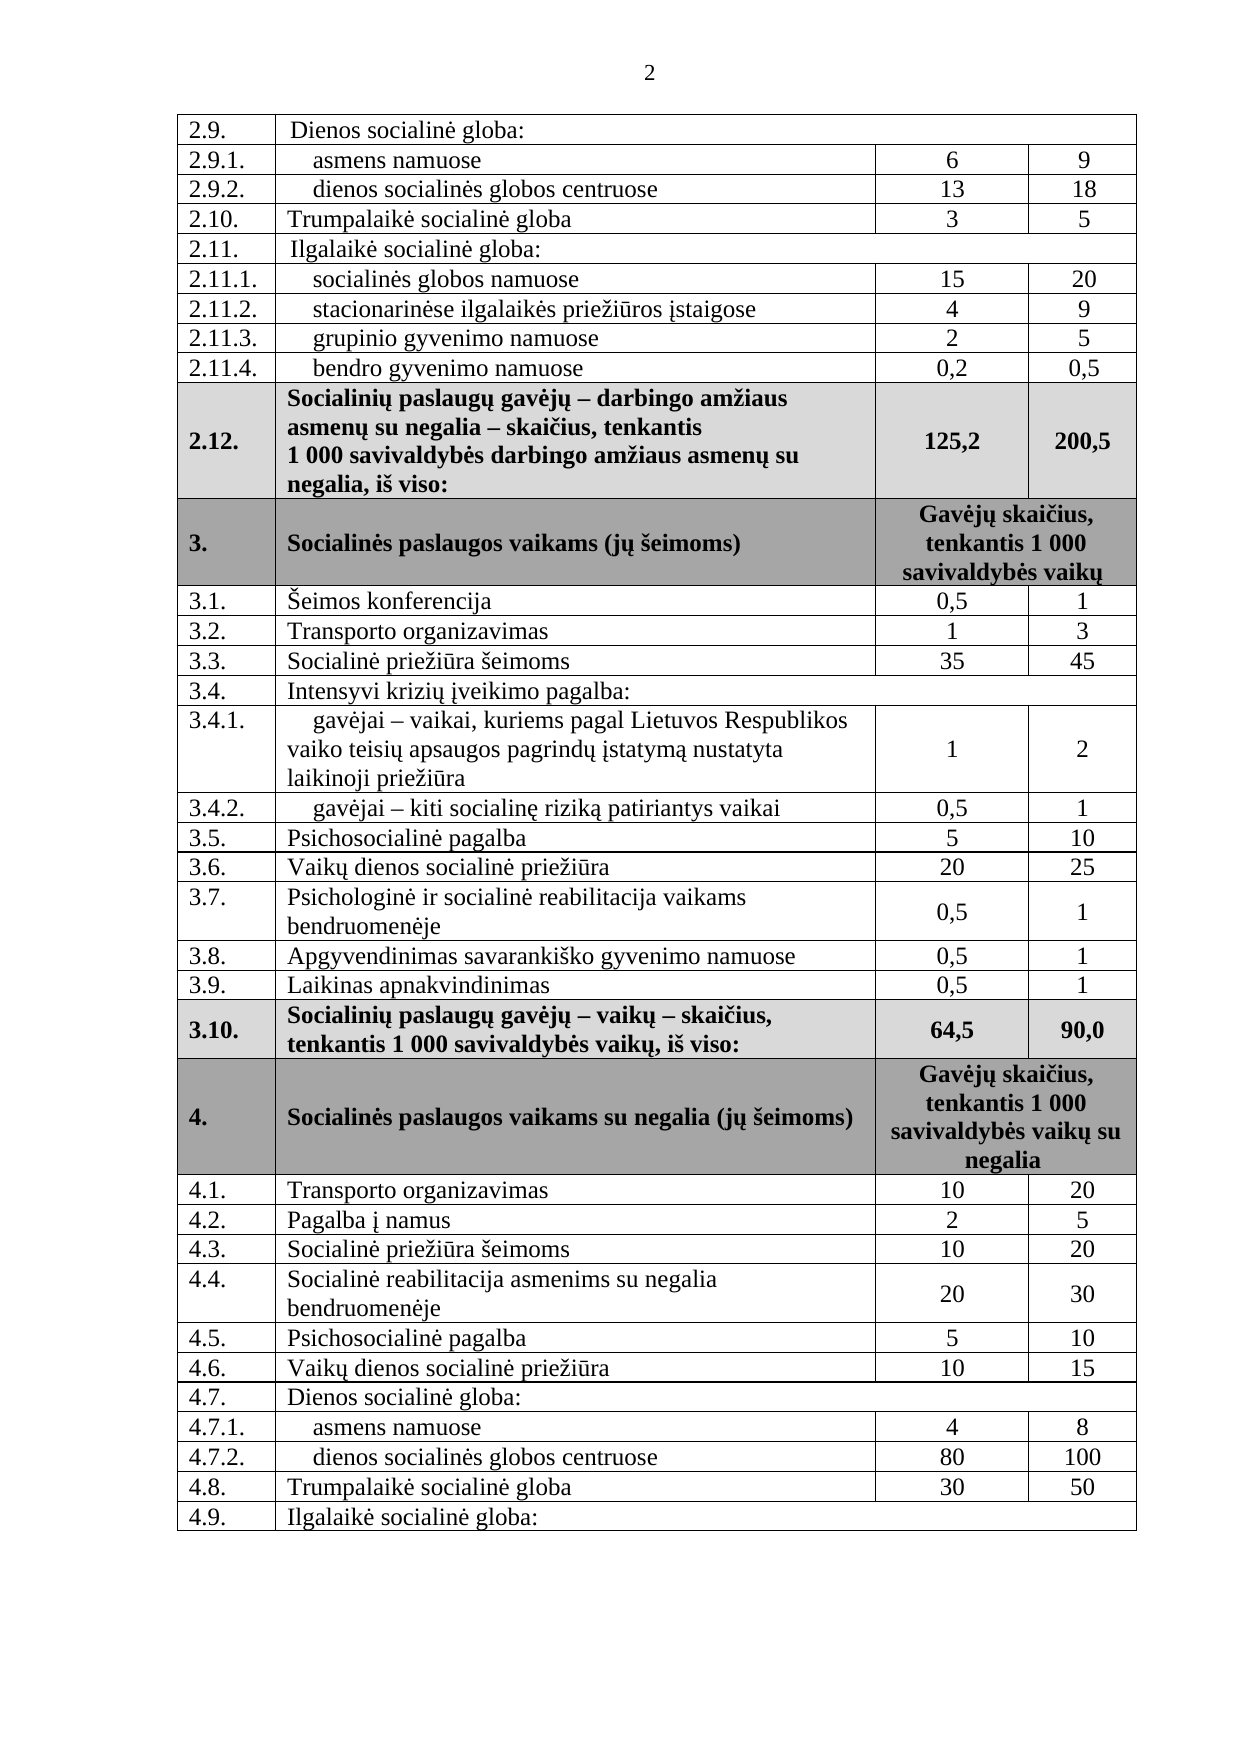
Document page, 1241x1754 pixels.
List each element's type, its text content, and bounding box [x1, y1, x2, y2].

table_cell 20 [1029, 264, 1136, 293]
table_cell 18 [1029, 175, 1136, 203]
table_cell 4 [876, 1412, 1028, 1441]
table_cell 0,5 [876, 941, 1028, 969]
table_cell grupinio gyvenimo namuose [276, 324, 875, 352]
table_cell gavėjai – kiti socialinę riziką patiriantys vaikai [276, 793, 875, 822]
table_cell 2.9.1. [178, 145, 275, 173]
table_cell 0,5 [876, 586, 1028, 615]
table_cell Psichologinė ir socialinė reabilitacija vaikams bendruomenėje [276, 882, 875, 940]
table_cell 2.12. [178, 383, 275, 498]
table_cell 4.7. [178, 1383, 275, 1411]
table_cell 45 [1029, 646, 1136, 675]
table_cell 5 [876, 1323, 1028, 1352]
table_cell 4.4. [178, 1264, 275, 1322]
table_cell gavėjai – vaikai, kuriems pagal Lietuvos Respublikos vaiko teisių apsaugos pagrindų įstatymą nustatyta laikinoji priežiūra [276, 706, 875, 792]
table_cell 4.7.1. [178, 1412, 275, 1441]
table_cell 9 [1029, 145, 1136, 173]
table_cell asmens namuose [276, 145, 875, 173]
table_cell Psichosocialinė pagalba [276, 1323, 875, 1352]
table_cell 0,5 [876, 971, 1028, 999]
table_cell Trumpalaikė socialinė globa [276, 1472, 875, 1501]
table_cell 2 [1029, 706, 1136, 792]
table_cell 5 [1029, 324, 1136, 352]
table_cell 3. [178, 499, 275, 585]
table_cell Ilgalaikė socialinė globa: [276, 1502, 1136, 1530]
table_cell 2 [876, 1205, 1028, 1233]
table_cell Socialinių paslaugų gavėjų – vaikų – skaičius, tenkantis 1 000 savivaldybės vaikų, iš viso: [276, 1000, 875, 1058]
table_cell 4.7.2. [178, 1442, 275, 1471]
table_cell 4 [876, 294, 1028, 322]
table_cell 20 [1029, 1235, 1136, 1263]
table_cell 20 [1029, 1175, 1136, 1204]
table_cell 20 [876, 1264, 1028, 1322]
table_cell 15 [1029, 1353, 1136, 1381]
table_cell Ilgalaikė socialinė globa: [276, 234, 1136, 263]
table_cell 13 [876, 175, 1028, 203]
table_cell 8 [1029, 1412, 1136, 1441]
table_cell 3.10. [178, 1000, 275, 1058]
table_cell Šeimos konferencija [276, 586, 875, 615]
table_cell Socialinė priežiūra šeimoms [276, 1235, 875, 1263]
table_cell 9 [1029, 294, 1136, 322]
table_cell 1 [1029, 793, 1136, 822]
table_cell Pagalba į namus [276, 1205, 875, 1233]
table_cell 100 [1029, 1442, 1136, 1471]
table_cell dienos socialinės globos centruose [276, 175, 875, 203]
table_cell 35 [876, 646, 1028, 675]
table_cell 1 [1029, 941, 1136, 969]
table_cell 10 [876, 1175, 1028, 1204]
table_cell 3.6. [178, 853, 275, 881]
table_cell Vaikų dienos socialinė priežiūra [276, 1353, 875, 1381]
table_cell Gavėjų skaičius, tenkantis 1 000 savivaldybės vaikų [876, 499, 1136, 585]
table_cell 64,5 [876, 1000, 1028, 1058]
table_cell 2 [876, 324, 1028, 352]
table_cell Dienos socialinė globa: [276, 115, 1136, 144]
table_cell bendro gyvenimo namuose [276, 353, 875, 382]
table_cell 1 [1029, 586, 1136, 615]
table_cell Socialinės paslaugos vaikams (jų šeimoms) [276, 499, 875, 585]
table_cell 4. [178, 1059, 275, 1174]
table_cell 0,5 [1029, 353, 1136, 382]
table_cell 50 [1029, 1472, 1136, 1501]
table_cell Socialinė reabilitacija asmenims su negalia bendruomenėje [276, 1264, 875, 1322]
table_cell 3.4. [178, 676, 275, 704]
table_cell 1 [1029, 971, 1136, 999]
table_cell 3.4.1. [178, 706, 275, 792]
table_cell 5 [1029, 1205, 1136, 1233]
table_cell 4.5. [178, 1323, 275, 1352]
table_cell 2.11.1. [178, 264, 275, 293]
table_cell Trumpalaikė socialinė globa [276, 204, 875, 233]
table_cell 10 [876, 1353, 1028, 1381]
table_cell 200,5 [1029, 383, 1136, 498]
table_cell 3.5. [178, 823, 275, 851]
table_cell 30 [876, 1472, 1028, 1501]
table_cell 4.2. [178, 1205, 275, 1233]
table_cell Transporto organizavimas [276, 1175, 875, 1204]
table_cell 2.9. [178, 115, 275, 144]
table_cell 0,5 [876, 882, 1028, 940]
table_cell 1 [1029, 882, 1136, 940]
table_cell Laikinas apnakvindinimas [276, 971, 875, 999]
table_cell 5 [1029, 204, 1136, 233]
table_cell 3.4.2. [178, 793, 275, 822]
table_cell 30 [1029, 1264, 1136, 1322]
table_cell 3.3. [178, 646, 275, 675]
table_cell Dienos socialinė globa: [276, 1383, 1136, 1411]
table_cell 90,0 [1029, 1000, 1136, 1058]
table_cell Apgyvendinimas savarankiško gyvenimo namuose [276, 941, 875, 969]
table_cell Socialinių paslaugų gavėjų – darbingo amžiaus asmenų su negalia – skaičius, tenkantis 1 000 savivaldybės darbingo amžiaus asmenų su negalia, iš viso: [276, 383, 875, 498]
table_cell 80 [876, 1442, 1028, 1471]
table_cell 4.1. [178, 1175, 275, 1204]
table_cell stacionarinėse ilgalaikės priežiūros įstaigose [276, 294, 875, 322]
table_cell 3.2. [178, 616, 275, 645]
table_cell 1 [876, 616, 1028, 645]
table_cell 125,2 [876, 383, 1028, 498]
table_cell 3.1. [178, 586, 275, 615]
table_cell dienos socialinės globos centruose [276, 1442, 875, 1471]
table_cell Transporto organizavimas [276, 616, 875, 645]
table_cell Socialinė priežiūra šeimoms [276, 646, 875, 675]
table_cell 15 [876, 264, 1028, 293]
table_cell Intensyvi krizių įveikimo pagalba: [276, 676, 1136, 704]
table_cell 2.10. [178, 204, 275, 233]
table_cell 3 [876, 204, 1028, 233]
table_cell 4.8. [178, 1472, 275, 1501]
table_cell 6 [876, 145, 1028, 173]
table_cell 3.7. [178, 882, 275, 940]
table_cell 4.3. [178, 1235, 275, 1263]
table_cell 0,5 [876, 793, 1028, 822]
table_cell 25 [1029, 853, 1136, 881]
table_cell Vaikų dienos socialinė priežiūra [276, 853, 875, 881]
table_cell 5 [876, 823, 1028, 851]
table_cell 2.9.2. [178, 175, 275, 203]
table_cell socialinės globos namuose [276, 264, 875, 293]
table_cell 20 [876, 853, 1028, 881]
table_cell 10 [876, 1235, 1028, 1263]
table_cell 10 [1029, 823, 1136, 851]
table_cell 0,2 [876, 353, 1028, 382]
table_cell Psichosocialinė pagalba [276, 823, 875, 851]
table_cell 1 [876, 706, 1028, 792]
table_cell 3.9. [178, 971, 275, 999]
table_cell 4.6. [178, 1353, 275, 1381]
table_cell 3.8. [178, 941, 275, 969]
table_cell 10 [1029, 1323, 1136, 1352]
table_cell 2.11.2. [178, 294, 275, 322]
table_cell 4.9. [178, 1502, 275, 1530]
table_cell 3 [1029, 616, 1136, 645]
table_cell Gavėjų skaičius, tenkantis 1 000 savivaldybės vaikų su negalia [876, 1059, 1136, 1174]
table_cell asmens namuose [276, 1412, 875, 1441]
table_cell 2.11.3. [178, 324, 275, 352]
table_cell Socialinės paslaugos vaikams su negalia (jų šeimoms) [276, 1059, 875, 1174]
table_cell 2.11.4. [178, 353, 275, 382]
table_cell 2.11. [178, 234, 275, 263]
